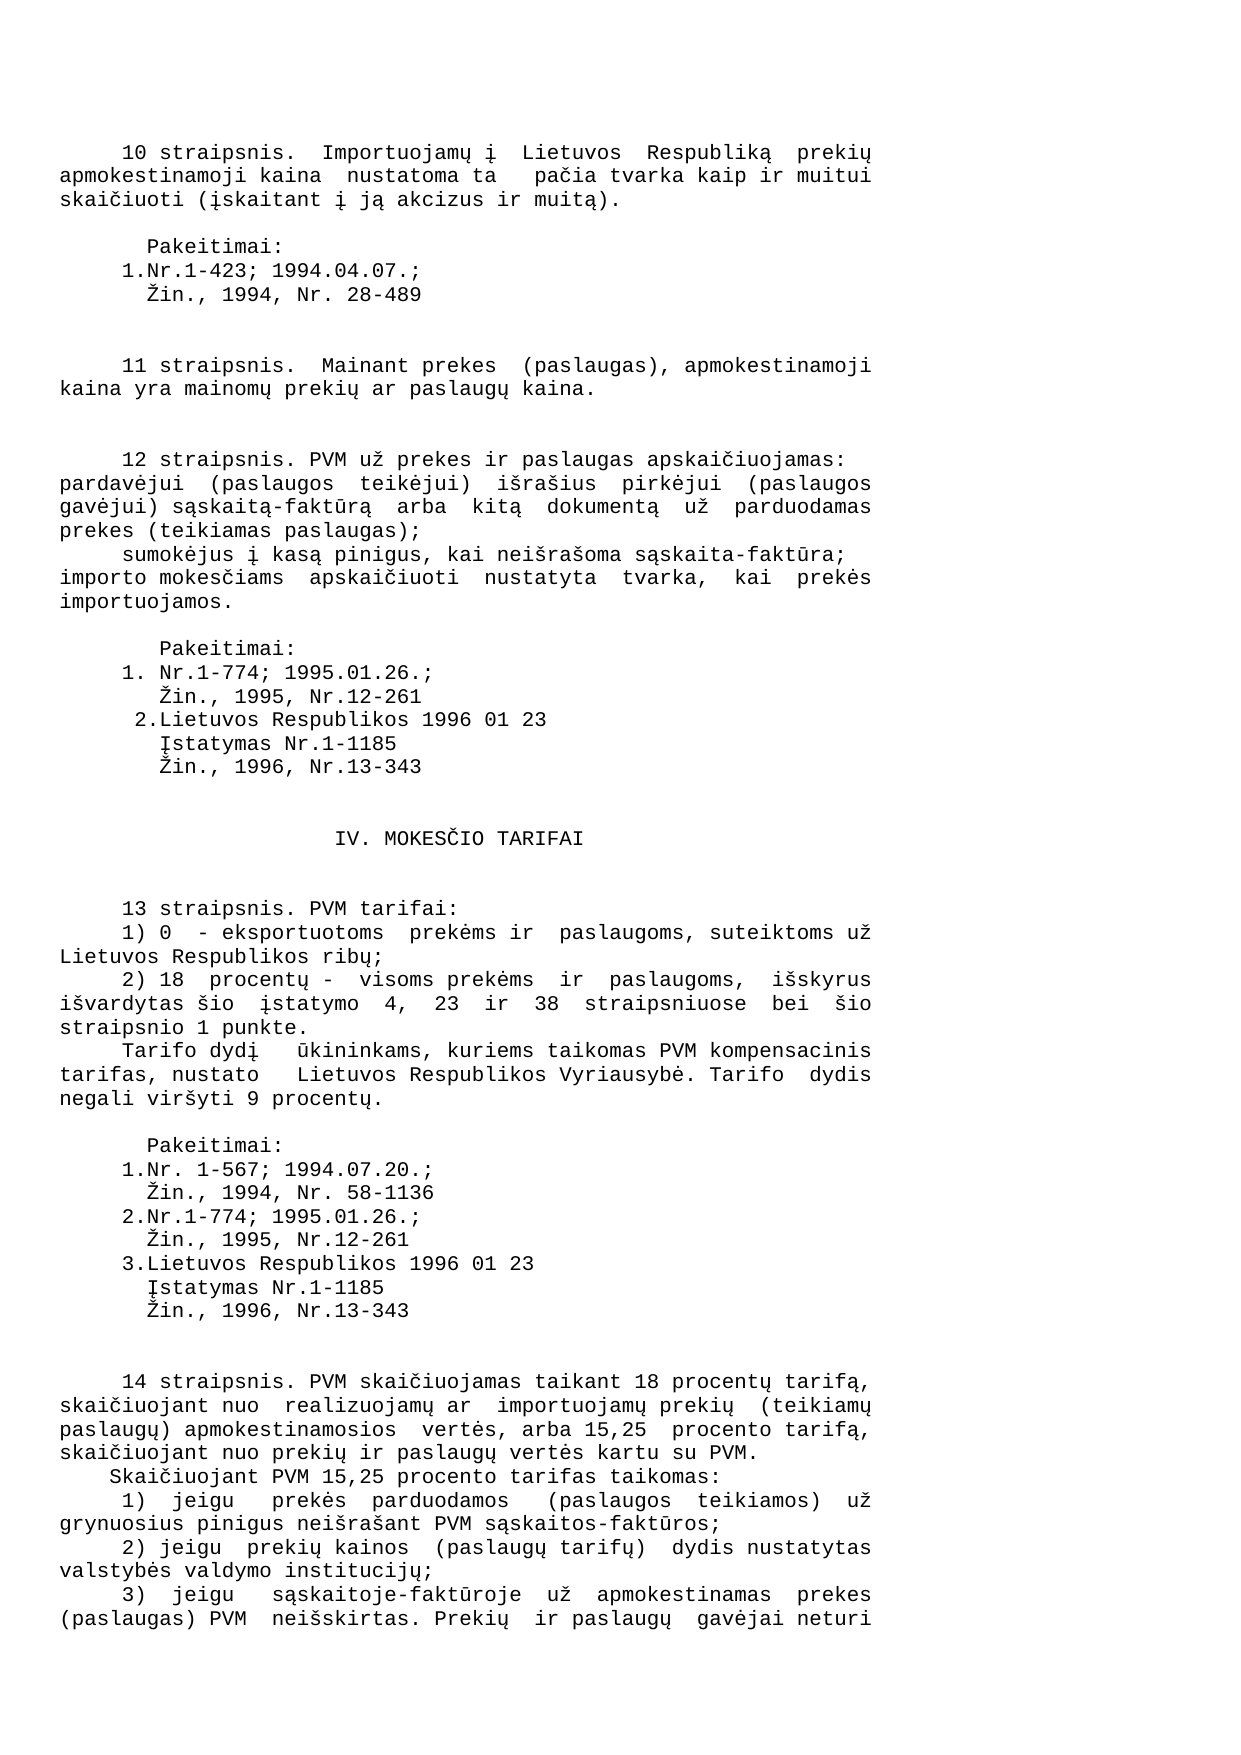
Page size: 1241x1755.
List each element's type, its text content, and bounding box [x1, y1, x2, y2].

text Pakeitimai: [59, 638, 1122, 662]
text importuojamos. [59, 591, 1122, 615]
text Įstatymas Nr.1-1185 [59, 733, 1122, 757]
text prekes (teikiamas paslaugas); [59, 520, 1122, 544]
text 2.Nr.1-774; 1995.01.26.; [59, 1206, 1122, 1229]
text 3.Lietuvos Respublikos 1996 01 23 [59, 1253, 1122, 1277]
text valstybės valdymo institucijų; [59, 1561, 1122, 1584]
text 1. Nr.1-774; 1995.01.26.; [59, 662, 1122, 686]
text tarifas, nustato Lietuvos Respublikos Vyriausybė. Tarifo dydis [59, 1064, 1122, 1088]
text Žin., 1994, Nr. 58-1136 [59, 1182, 1122, 1206]
text 2) 18 procentų - visoms prekėms ir paslaugoms, išskyrus [59, 969, 1122, 993]
text straipsnio 1 punkte. [59, 1017, 1122, 1040]
text Įstatymas Nr.1-1185 [59, 1277, 1122, 1300]
text 2) jeigu prekių kainos (paslaugų tarifų) dydis nustatytas [59, 1537, 1122, 1561]
text Pakeitimai: [59, 236, 1122, 260]
text paslaugų) apmokestinamosios vertės, arba 15,25 procento tarifą, [59, 1419, 1122, 1442]
text pardavėjui (paslaugos teikėjui) išrašius pirkėjui (paslaugos [59, 473, 1122, 496]
text 14 straipsnis. PVM skaičiuojamas taikant 18 procentų tarifą, [59, 1371, 1122, 1395]
text 3) jeigu sąskaitoje-faktūroje už apmokestinamas prekes [59, 1584, 1122, 1608]
text 10 straipsnis. Importuojamų į Lietuvos Respubliką prekių [59, 142, 1122, 165]
text Lietuvos Respublikos ribų; [59, 946, 1122, 969]
text negali viršyti 9 procentų. [59, 1088, 1122, 1111]
text 12 straipsnis. PVM už prekes ir paslaugas apskaičiuojamas: [59, 449, 1122, 473]
text Skaičiuojant PVM 15,25 procento tarifas taikomas: [59, 1466, 1122, 1489]
text kaina yra mainomų prekių ar paslaugų kaina. [59, 378, 1122, 402]
text Žin., 1996, Nr.13-343 [59, 1300, 1122, 1324]
text Tarifo dydį ūkininkams, kuriems taikomas PVM kompensacinis [59, 1040, 1122, 1064]
text 13 straipsnis. PVM tarifai: [59, 898, 1122, 922]
text apmokestinamoji kaina nustatoma ta pačia tvarka kaip ir muitui [59, 165, 1122, 189]
text skaičiuojant nuo prekių ir paslaugų vertės kartu su PVM. [59, 1442, 1122, 1466]
text skaičiuojant nuo realizuojamų ar importuojamų prekių (teikiamų [59, 1395, 1122, 1419]
text išvardytas šio įstatymo 4, 23 ir 38 straipsniuose bei šio [59, 993, 1122, 1017]
text 1.Nr.1-423; 1994.04.07.; [59, 260, 1122, 284]
text Žin., 1995, Nr.12-261 [59, 1229, 1122, 1253]
text 1.Nr. 1-567; 1994.07.20.; [59, 1158, 1122, 1182]
text 1) jeigu prekės parduodamos (paslaugos teikiamos) už [59, 1489, 1122, 1513]
text grynuosius pinigus neišrašant PVM sąskaitos-faktūros; [59, 1513, 1122, 1537]
text Žin., 1996, Nr.13-343 [59, 757, 1122, 780]
text sumokėjus į kasą pinigus, kai neišrašoma sąskaita-faktūra; [59, 544, 1122, 567]
text gavėjui) sąskaitą-faktūrą arba kitą dokumentą už parduodamas [59, 496, 1122, 520]
text 1) 0 - eksportuotoms prekėms ir paslaugoms, suteiktoms už [59, 922, 1122, 946]
text 2.Lietuvos Respublikos 1996 01 23 [59, 709, 1122, 733]
text importo mokesčiams apskaičiuoti nustatyta tvarka, kai prekės [59, 567, 1122, 591]
text 11 straipsnis. Mainant prekes (paslaugas), apmokestinamoji [59, 354, 1122, 378]
text Žin., 1995, Nr.12-261 [59, 686, 1122, 709]
text skaičiuoti (įskaitant į ją akcizus ir muitą). [59, 189, 1122, 213]
text IV. MOKESČIO TARIFAI [59, 827, 1122, 851]
text Pakeitimai: [59, 1135, 1122, 1158]
text (paslaugas) PVM neišskirtas. Prekių ir paslaugų gavėjai neturi [59, 1608, 1122, 1631]
text Žin., 1994, Nr. 28-489 [59, 284, 1122, 307]
